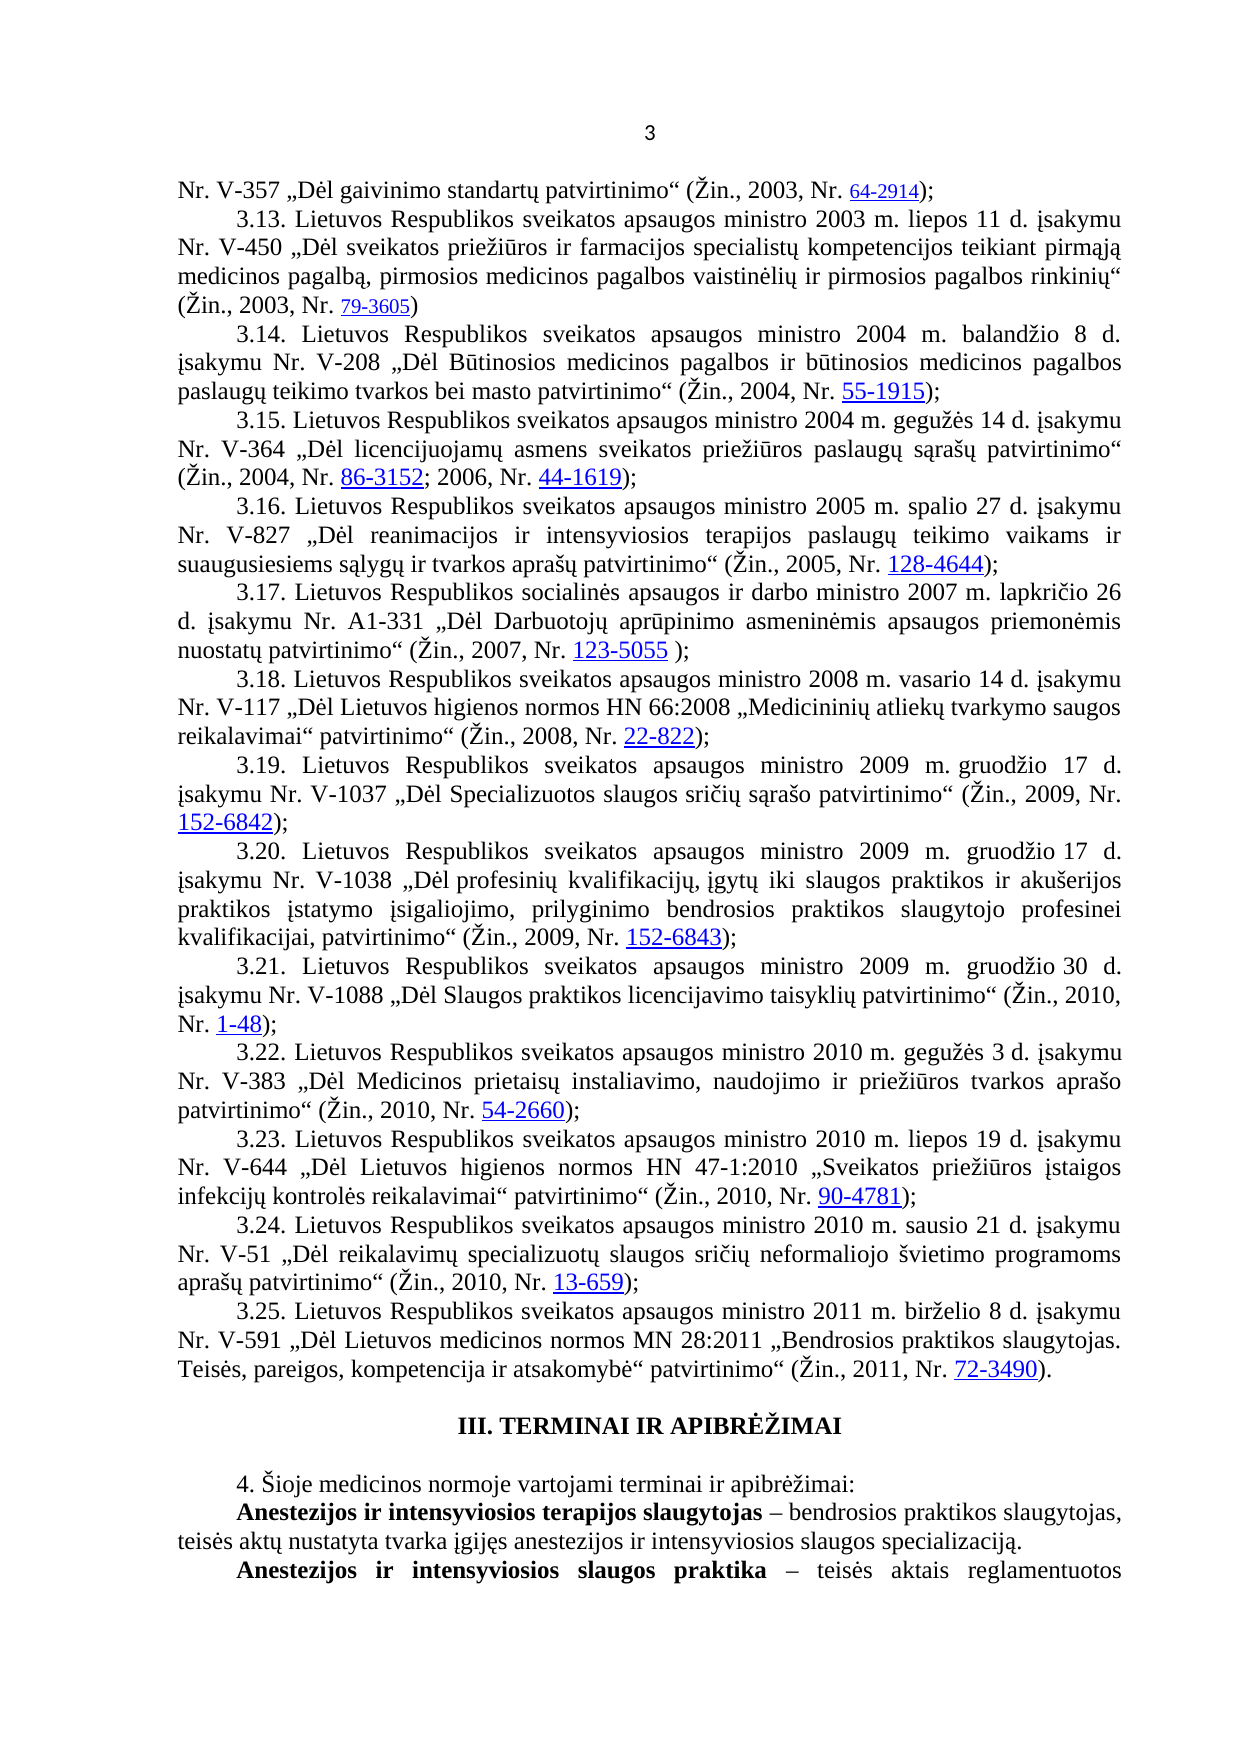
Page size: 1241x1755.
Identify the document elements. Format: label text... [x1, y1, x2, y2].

text 3.16. Lietuvos Respublikos sveikatos apsaugos ministro 2005 m. spalio 27 d. įsakymu Nr. V-827 „Dėl reanimacijos ir intensyviosios terapijos paslaugų teikimo vaikams ir suaugusiesiems sąlygų ir tvarkos aprašų patvirtinimo“ (Žin., 2005, Nr. 128-4644); [177, 491, 1122, 577]
text III. TERMINAI IR APIBRĖŽIMAI [177, 1411, 1122, 1440]
text 3.17. Lietuvos Respublikos socialinės apsaugos ir darbo ministro 2007 m. lapkričio 26 d. įsakymu Nr. A1-331 „Dėl Darbuotojų aprūpinimo asmeninėmis apsaugos priemonėmis nuostatų patvirtinimo“ (Žin., 2007, Nr. 123-5055 ); [177, 577, 1122, 664]
text 3.14. Lietuvos Respublikos sveikatos apsaugos ministro 2004 m. balandžio 8 d. įsakymu Nr. V-208 „Dėl Būtinosios medicinos pagalbos ir būtinosios medicinos pagalbos paslaugų teikimo tvarkos bei masto patvirtinimo“ (Žin., 2004, Nr. 55-1915); [177, 319, 1122, 405]
text Anestezijos ir intensyviosios slaugos praktika – teisės aktais reglamentuotos [177, 1555, 1122, 1584]
text 4. Šioje medicinos normoje vartojami terminai ir apibrėžimai: [177, 1469, 1122, 1497]
text Anestezijos ir intensyviosios terapijos slaugytojas – bendrosios praktikos slaugytojas, teisės aktų nustatyta tvarka įgijęs anestezijos ir intensyviosios slaugos specializaciją. [177, 1497, 1122, 1555]
text 3.24. Lietuvos Respublikos sveikatos apsaugos ministro 2010 m. sausio 21 d. įsakymu Nr. V-51 „Dėl reikalavimų specializuotų slaugos sričių neformaliojo švietimo programoms aprašų patvirtinimo“ (Žin., 2010, Nr. 13-659); [177, 1210, 1122, 1296]
text 3.18. Lietuvos Respublikos sveikatos apsaugos ministro 2008 m. vasario 14 d. įsakymu Nr. V-117 „Dėl Lietuvos higienos normos HN 66:2008 „Medicininių atliekų tvarkymo saugos reikalavimai“ patvirtinimo“ (Žin., 2008, Nr. 22-822); [177, 664, 1122, 750]
text 3.20. Lietuvos Respublikos sveikatos apsaugos ministro 2009 m. gruodžio 17 d. įsakymu Nr. V-1038 „Dėl profesinių kvalifikacijų, įgytų iki slaugos praktikos ir akušerijos praktikos įstatymo įsigaliojimo, prilyginimo bendrosios praktikos slaugytojo profesinei kvalifikacijai, patvirtinimo“ (Žin., 2009, Nr. 152-6843); [177, 836, 1122, 951]
text 3.13. Lietuvos Respublikos sveikatos apsaugos ministro 2003 m. liepos 11 d. įsakymu Nr. V-450 „Dėl sveikatos priežiūros ir farmacijos specialistų kompetencijos teikiant pirmąją medicinos pagalbą, pirmosios medicinos pagalbos vaistinėlių ir pirmosios pagalbos rinkinių“ (Žin., 2003, Nr. 79-3605) [177, 204, 1122, 319]
text 3.15. Lietuvos Respublikos sveikatos apsaugos ministro 2004 m. gegužės 14 d. įsakymu Nr. V-364 „Dėl licencijuojamų asmens sveikatos priežiūros paslaugų sąrašų patvirtinimo“ (Žin., 2004, Nr. 86-3152; 2006, Nr. 44-1619); [177, 405, 1122, 491]
text 3.21. Lietuvos Respublikos sveikatos apsaugos ministro 2009 m. gruodžio 30 d. įsakymu Nr. V-1088 „Dėl Slaugos praktikos licencijavimo taisyklių patvirtinimo“ (Žin., 2010, Nr. 1-48); [177, 951, 1122, 1037]
text 3.22. Lietuvos Respublikos sveikatos apsaugos ministro 2010 m. gegužės 3 d. įsakymu Nr. V-383 „Dėl Medicinos prietaisų instaliavimo, naudojimo ir priežiūros tvarkos aprašo patvirtinimo“ (Žin., 2010, Nr. 54-2660); [177, 1037, 1122, 1124]
text 3.23. Lietuvos Respublikos sveikatos apsaugos ministro 2010 m. liepos 19 d. įsakymu Nr. V-644 „Dėl Lietuvos higienos normos HN 47-1:2010 „Sveikatos priežiūros įstaigos infekcijų kontrolės reikalavimai“ patvirtinimo“ (Žin., 2010, Nr. 90-4781); [177, 1124, 1122, 1210]
text 3.25. Lietuvos Respublikos sveikatos apsaugos ministro 2011 m. birželio 8 d. įsakymu Nr. V-591 „Dėl Lietuvos medicinos normos MN 28:2011 „Bendrosios praktikos slaugytojas. Teisės, pareigos, kompetencija ir atsakomybė“ patvirtinimo“ (Žin., 2011, Nr. 72-3490). [177, 1296, 1122, 1382]
text Nr. V-357 „Dėl gaivinimo standartų patvirtinimo“ (Žin., 2003, Nr. 64-2914); [177, 175, 1122, 204]
text 3.19. Lietuvos Respublikos sveikatos apsaugos ministro 2009 m. gruodžio 17 d. įsakymu Nr. V-1037 „Dėl Specializuotos slaugos sričių sąrašo patvirtinimo“ (Žin., 2009, Nr. 152-6842); [177, 750, 1122, 836]
